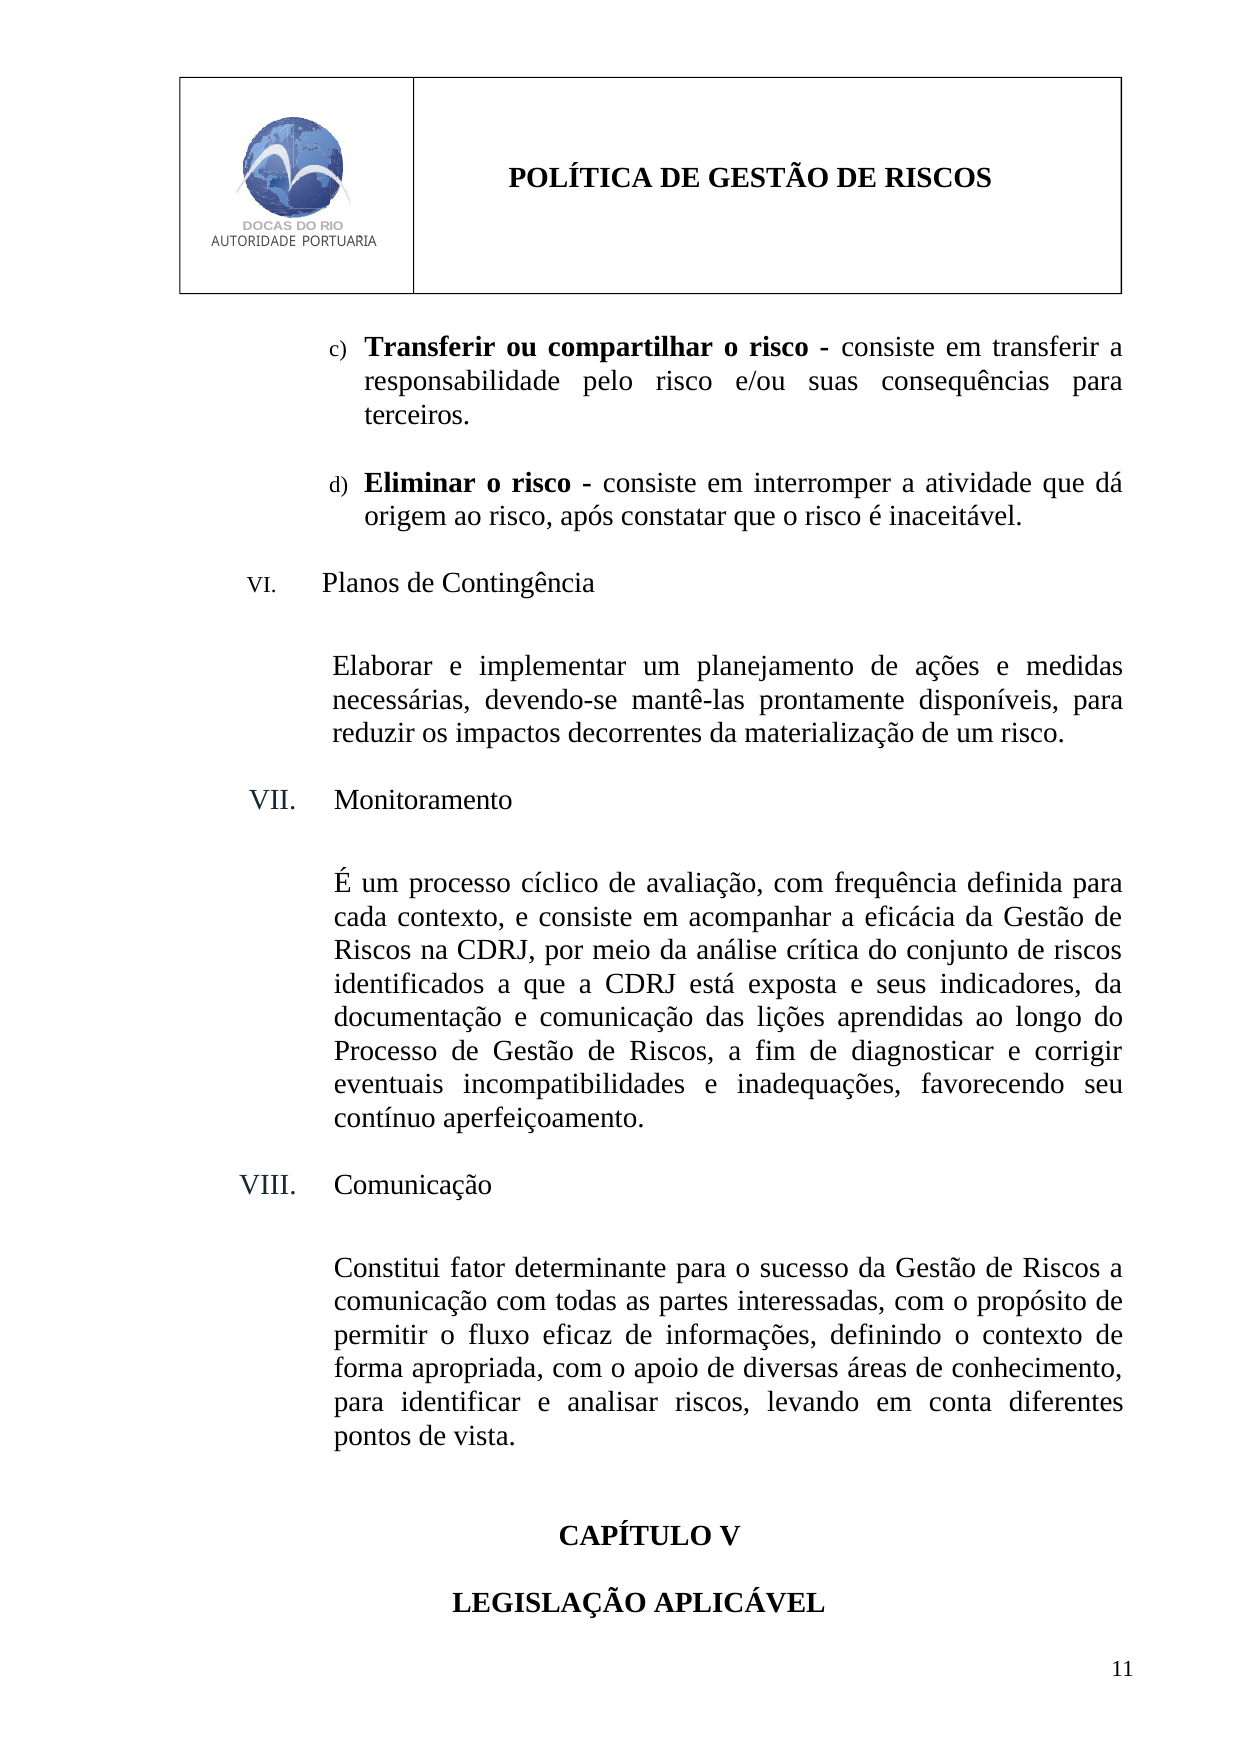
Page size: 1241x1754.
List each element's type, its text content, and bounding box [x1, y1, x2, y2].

list Monitoramento [248, 782, 1137, 816]
text É um processo cíclico de avaliação, com frequência definida para cada contexto, e consiste em acompanhar a eficácia da Gestão de Riscos na CDRJ, por meio da análise crítica do conjunto de riscos identificados a que a CDRJ está exposta e seus indicadores, da documentação e comunicação das lições aprendidas ao longo do Processo de Gestão de Riscos, a fim de diagnosticar e corrigir eventuais incompatibilidades e inadequações, favorecendo seu contínuo aperfeiçoamento. [333, 865, 1123, 1133]
picture [243, 117, 351, 218]
text Elaborar e implementar um planejamento de ações e medidas necessárias, devendo-se mantê-las prontamente disponíveis, para reduzir os impactos decorrentes da materialização de um risco. [332, 648, 1124, 749]
list Transferir ou compartilhar o risco - consiste em transferir a responsabilidade pelo risco e/ou suas consequências para terceiros. [329, 329, 1123, 431]
list Planos de Contingência [246, 566, 1137, 599]
subtitle CAPÍTULO V LEGISLAÇÃO APLICÁVEL [452, 1518, 933, 1619]
text Constitui fator determinante para o sucesso da Gestão de Riscos a comunicação com todas as partes interessadas, com o propósito de permitir o fluxo eficaz de informações, definindo o contexto de forma apropriada, com o apoio de diversas áreas de conhecimento, para identificar e analisar riscos, levando em conta diferentes pontos de vista. [333, 1250, 1124, 1451]
list Eliminar o risco - consiste em interromper a atividade que dá origem ao risco, após constatar que o risco é inaceitável. [329, 465, 1124, 532]
list Comunicação [239, 1167, 1137, 1201]
